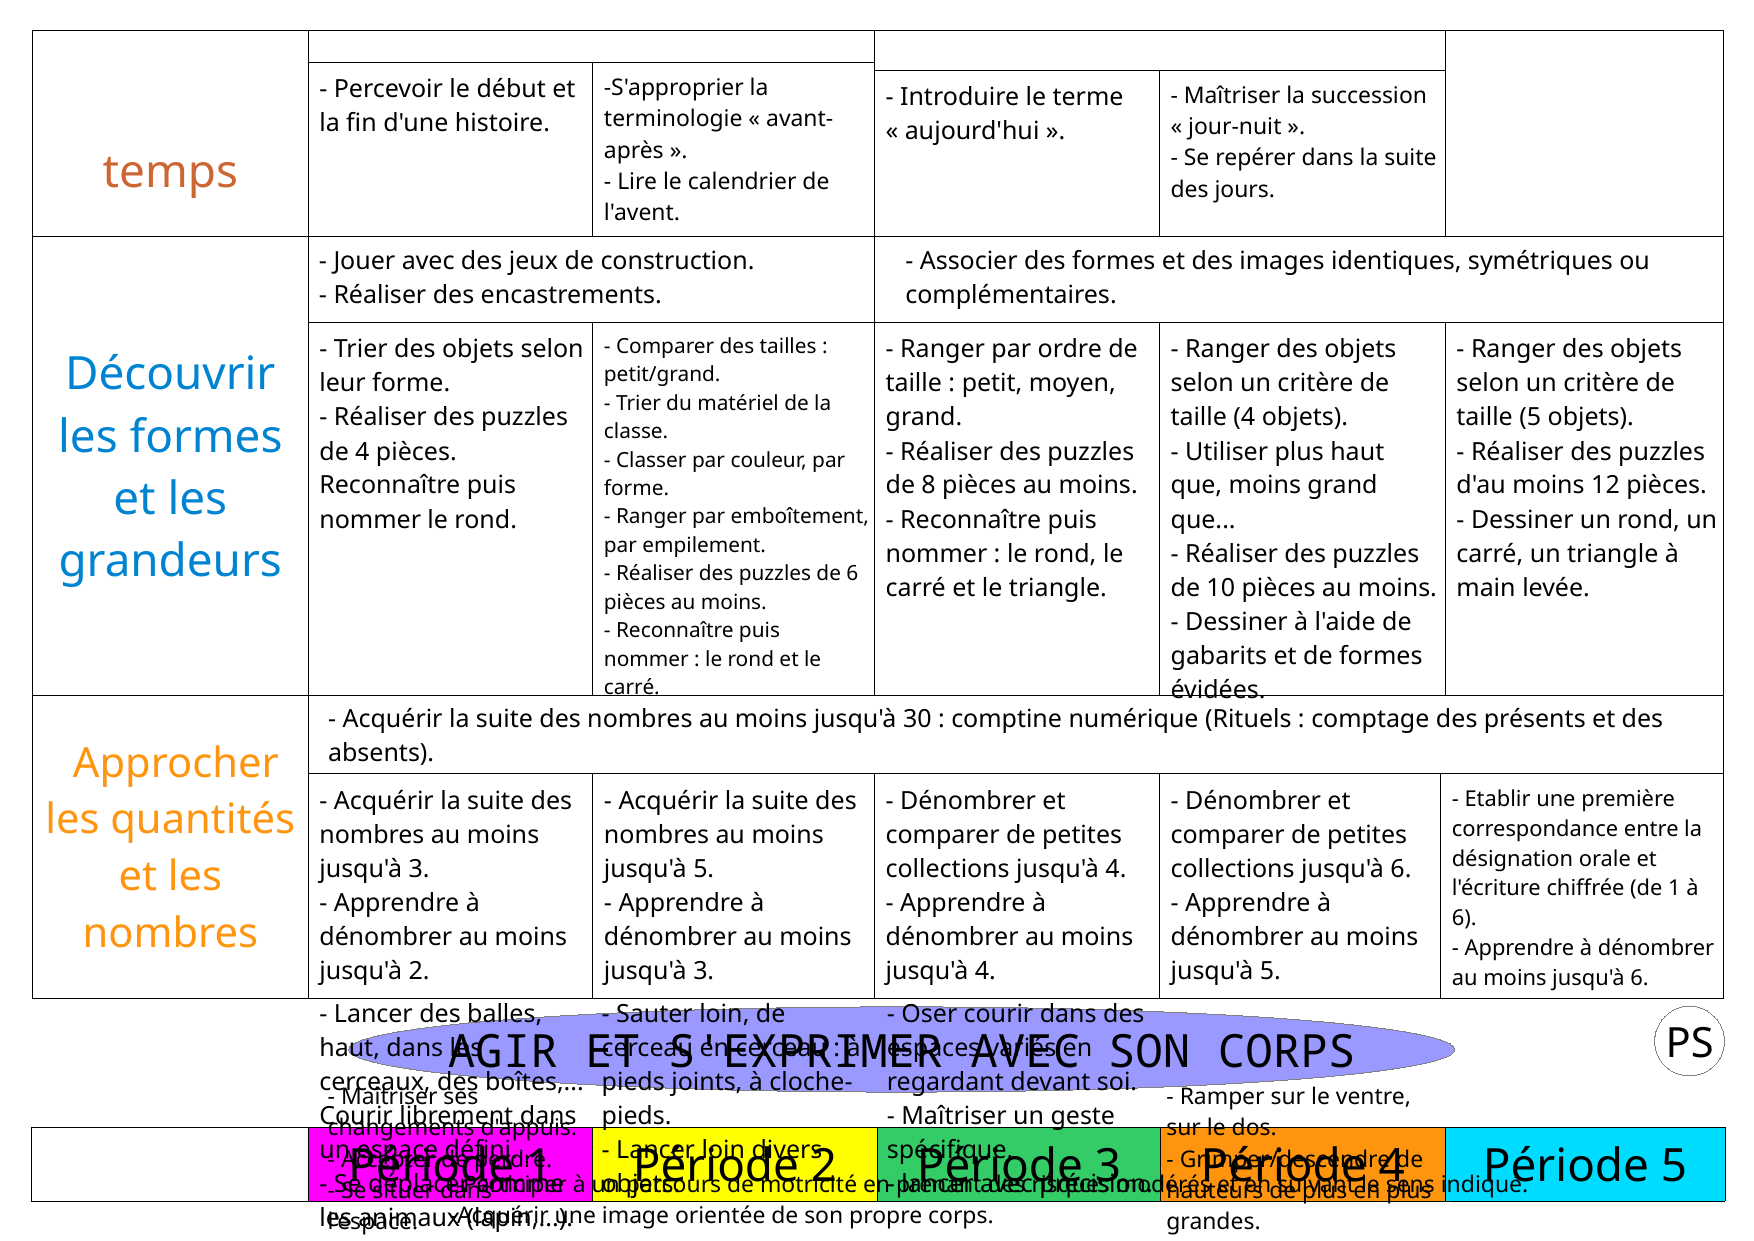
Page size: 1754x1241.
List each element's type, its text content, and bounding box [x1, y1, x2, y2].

table_cell [309, 774, 592, 998]
table_header Période 3 [878, 1128, 1160, 1201]
table_cell [1207, 686, 1214, 694]
table_cell [1446, 323, 1723, 694]
table_cell [1446, 31, 1723, 236]
table_header Période 1 [309, 1128, 592, 1201]
table_cell [1441, 774, 1723, 998]
table_cell temps [33, 31, 308, 236]
table_cell [1160, 71, 1445, 236]
table_cell [875, 31, 1445, 69]
table_cell [875, 323, 1159, 694]
table_header Période 5 [1446, 1128, 1725, 1201]
table_cell [593, 323, 874, 694]
table_cell [309, 323, 592, 694]
table_cell [1160, 323, 1445, 694]
table_cell [309, 63, 592, 236]
table_cell [309, 696, 1723, 773]
table_cell [593, 774, 874, 998]
table_cell [309, 237, 874, 322]
table_cell [875, 237, 1723, 322]
table_cell [875, 774, 1159, 998]
table_header Période 2 [593, 1128, 877, 1201]
table_header Période 4 [1161, 1128, 1445, 1201]
table_cell [593, 63, 874, 236]
table_header [32, 1128, 308, 1201]
table_cell [875, 71, 1159, 236]
table_cell [1160, 774, 1440, 998]
table_cell [309, 31, 874, 62]
table_cell Approcher les quantités et les nombres [33, 696, 308, 998]
table_cell Découvrir les formes et les grandeurs [33, 237, 308, 694]
